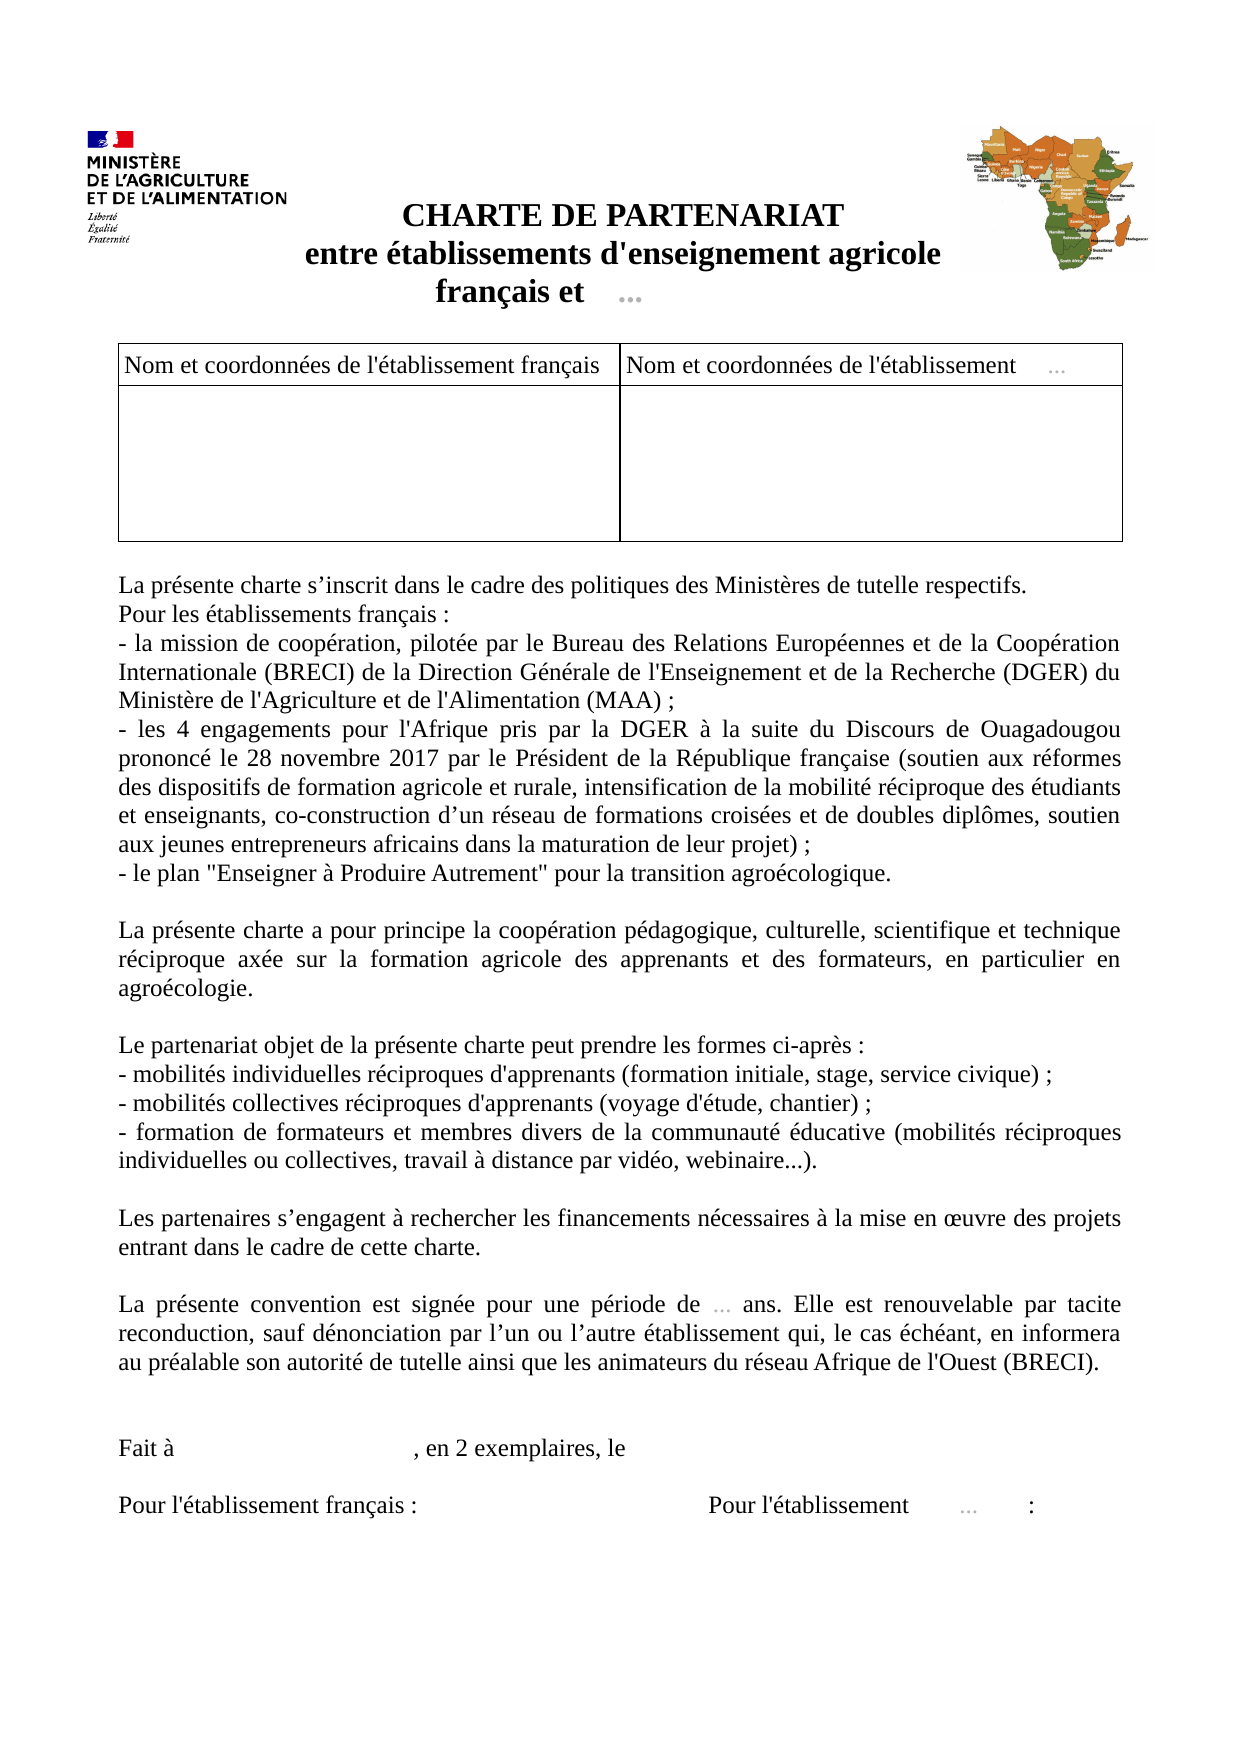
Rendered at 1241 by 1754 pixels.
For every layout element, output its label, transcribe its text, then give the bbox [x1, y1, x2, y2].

text français et ... [118, 271, 1122, 310]
table_cell [621, 386, 1122, 541]
text - le plan "Enseigner à Produire Autrement" pour la transition agroécologique. [118, 858, 1122, 887]
picture [959, 123, 1156, 273]
text Pour les établissements français : [118, 599, 1122, 628]
text - mobilités individuelles réciproques d'apprenants (formation initiale, stage, service civique) ; [118, 1059, 1122, 1088]
text La présente charte a pour principe la coopération pédagogique, culturelle, scientifique et technique réciproque axée sur la formation agricole des apprenants et des formateurs, en particulier en agroécologie. [118, 916, 1122, 1002]
text La présente charte s’inscrit dans le cadre des politiques des Ministères de tutelle respectifs. [118, 571, 1122, 599]
text La présente convention est signée pour une période de ... ans. Elle est renouvelable par tacite reconduction, sauf dénonciation par l’un ou l’autre établissement qui, le cas échéant, en informera au préalable son autorité de tutelle ainsi que les animateurs du réseau Afrique de l'Ouest (BRECI). [118, 1289, 1122, 1376]
table_cell [119, 386, 619, 541]
picture [87, 131, 287, 243]
table_header Nom et coordonnées de l'établissement ... [621, 344, 1122, 384]
text - mobilités collectives réciproques d'apprenants (voyage d'étude, chantier) ; [118, 1088, 1122, 1117]
text - les 4 engagements pour l'Afrique pris par la DGER à la suite du Discours de Ouagadougou prononcé le 28 novembre 2017 par le Président de la République française (soutien aux réformes des dispositifs de formation agricole et rurale, intensification de la mobilité réciproque des étudiants et enseignants, co-construction d’un réseau de formations croisées et de doubles diplômes, soutien aux jeunes entrepreneurs africains dans la maturation de leur projet) ; [118, 714, 1122, 858]
table_header Nom et coordonnées de l'établissement français [119, 344, 619, 384]
text entre établissements d'enseignement agricole [118, 233, 959, 271]
text Les partenaires s’engagent à rechercher les financements nécessaires à la mise en œuvre des projets entrant dans le cadre de cette charte. [118, 1203, 1122, 1261]
text Pour l'établissement français : Pour l'établissement ... : [118, 1491, 1122, 1519]
text - la mission de coopération, pilotée par le Bureau des Relations Européennes et de la Coopération Internationale (BRECI) de la Direction Générale de l'Enseignement et de la Recherche (DGER) du Ministère de l'Agriculture et de l'Alimentation (MAA) ; [118, 628, 1122, 714]
text Le partenariat objet de la présente charte peut prendre les formes ci-après : [118, 1031, 1122, 1059]
text CHARTE DE PARTENARIAT [287, 195, 959, 233]
text - formation de formateurs et membres divers de la communauté éducative (mobilités réciproques individuelles ou collectives, travail à distance par vidéo, webinaire...). [118, 1117, 1122, 1174]
text Fait à , en 2 exemplaires, le [118, 1433, 1122, 1462]
